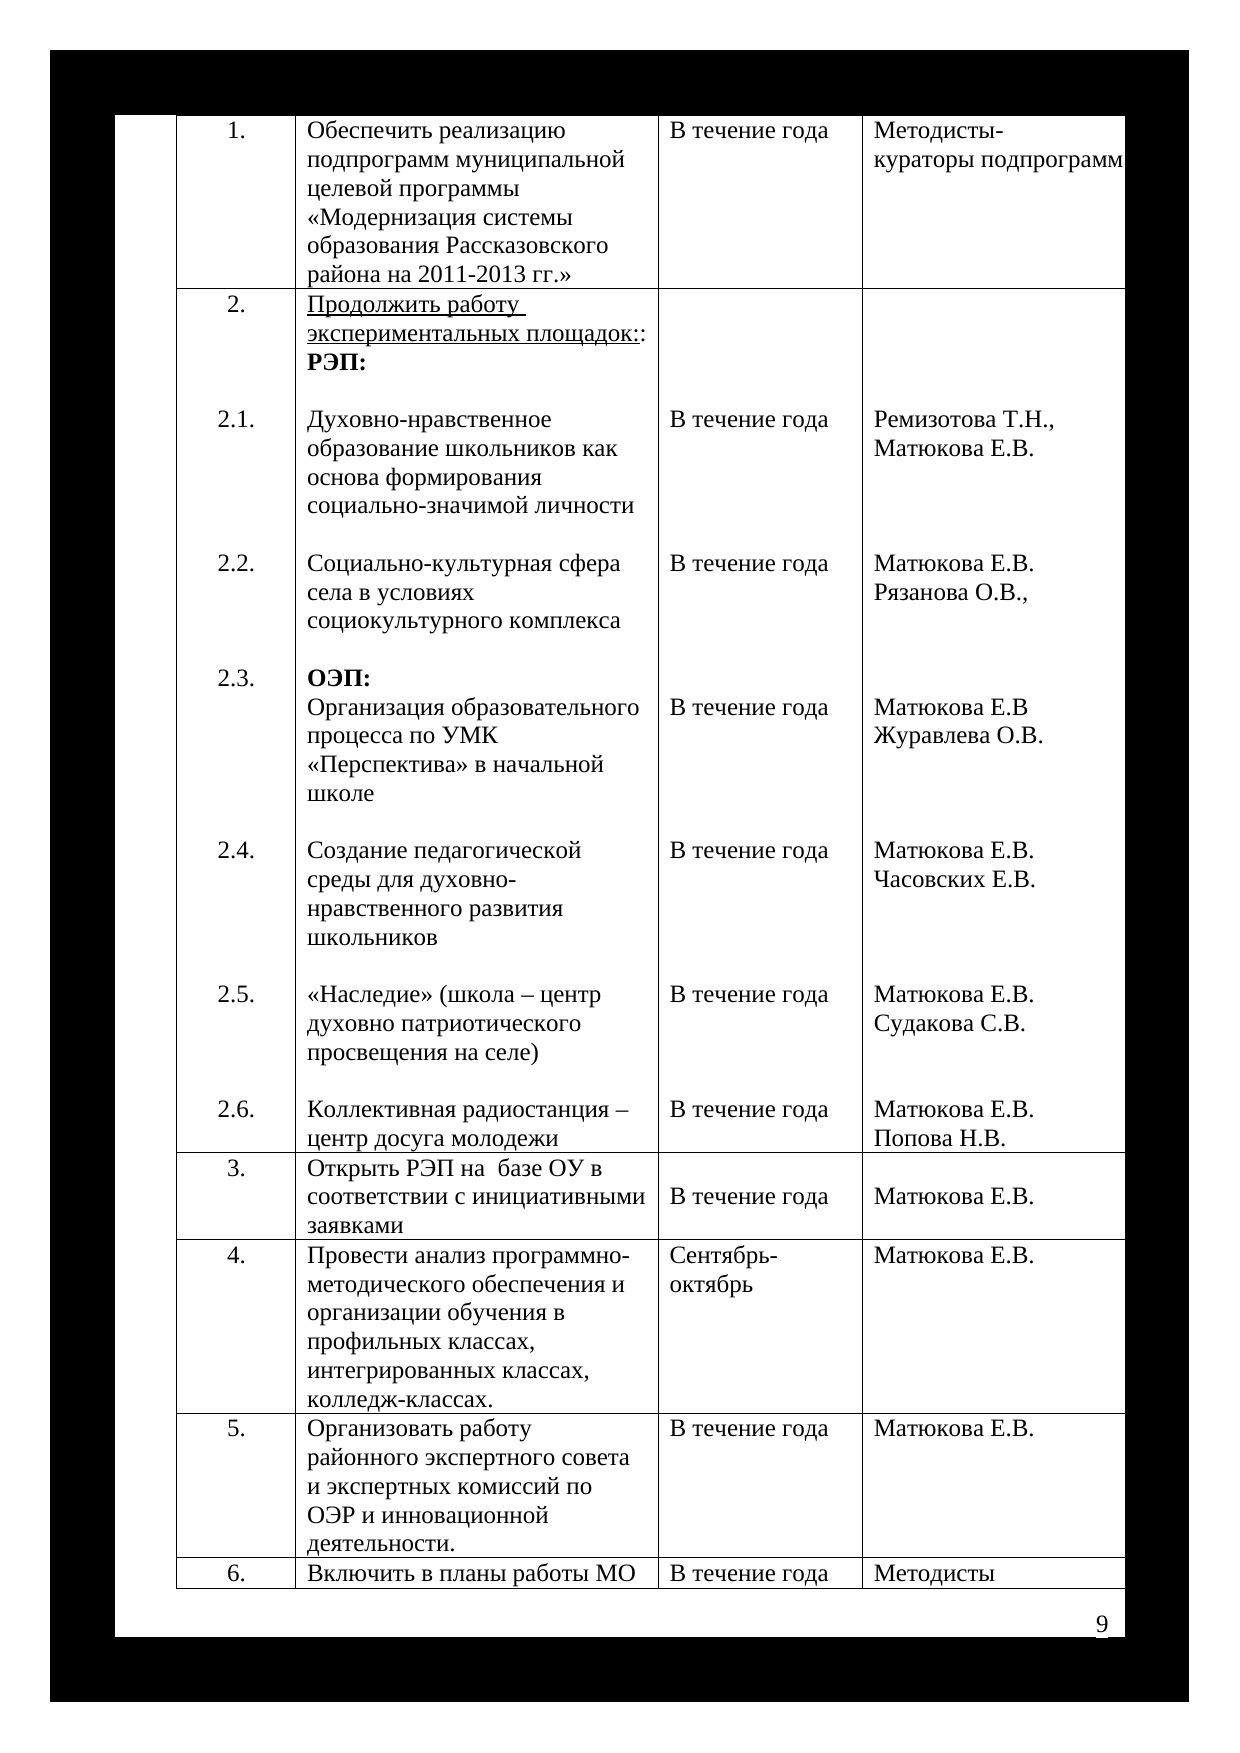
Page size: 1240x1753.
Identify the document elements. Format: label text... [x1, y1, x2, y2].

table_cell Продолжить работу экспериментальных площадок:: РЭП: Духовно-нравственное образование школьников как основа формирования социально-значимой личности Социально-культурная сфера села в условиях социокультурного комплекса ОЭП: Организация образовательного процесса по УМК «Перспектива» в начальной школе Создание педагогической среды для духовно-нравственного развития школьников «Наследие» (школа – центр духовно патриотического просвещения на селе) Коллективная радиостанция – центр досуга молодежи [296, 289, 658, 1152]
table_cell Провести анализ программно-методического обеспечения и организации обучения в профильных классах, интегрированных классах, колледж-классах. [296, 1240, 658, 1412]
table_cell Матюкова Е.В. [863, 1153, 1125, 1239]
table_cell Организовать работу районного экспертного совета и экспертных комиссий по ОЭР и инновационной деятельности. [296, 1414, 658, 1557]
table_cell Ремизотова Т.Н., Матюкова Е.В. Матюкова Е.В. Рязанова О.В., Матюкова Е.В Журавлева О.В. Матюкова Е.В. Часовских Е.В. Матюкова Е.В. Судакова С.В. Матюкова Е.В. Попова Н.В. [863, 289, 1125, 1152]
table_cell В течение года В течение года В течение года В течение года В течение года В течение года [659, 289, 862, 1152]
table_cell 4. [177, 1240, 295, 1412]
table_cell Сентябрь-октябрь [659, 1240, 862, 1412]
table_cell Открыть РЭП на базе ОУ в соответствии с инициативными заявками [296, 1153, 658, 1239]
table_cell В течение года [659, 1153, 862, 1239]
table_cell 3. [177, 1153, 295, 1239]
table_cell В течение года [659, 116, 862, 288]
table_cell Методисты- кураторы подпрограмм [863, 116, 1125, 288]
table_cell 6. [177, 1558, 295, 1588]
table_cell Обеспечить реализацию подпрограмм муниципальной целевой программы «Модернизация системы образования Рассказовского района на 2011-2013 гг.» [296, 116, 658, 288]
table_cell Матюкова Е.В. [863, 1414, 1125, 1557]
table_cell Матюкова Е.В. [863, 1240, 1125, 1412]
table_cell В течение года [659, 1558, 862, 1588]
table_cell 5. [177, 1414, 295, 1557]
table_cell 1. [177, 116, 295, 288]
table_cell Методисты [863, 1558, 1125, 1588]
table_cell 2. 2.1. 2.2. 2.3. 2.4. 2.5. 2.6. [177, 289, 295, 1152]
table_cell В течение года [659, 1414, 862, 1557]
table_cell Включить в планы работы МО [296, 1558, 658, 1588]
